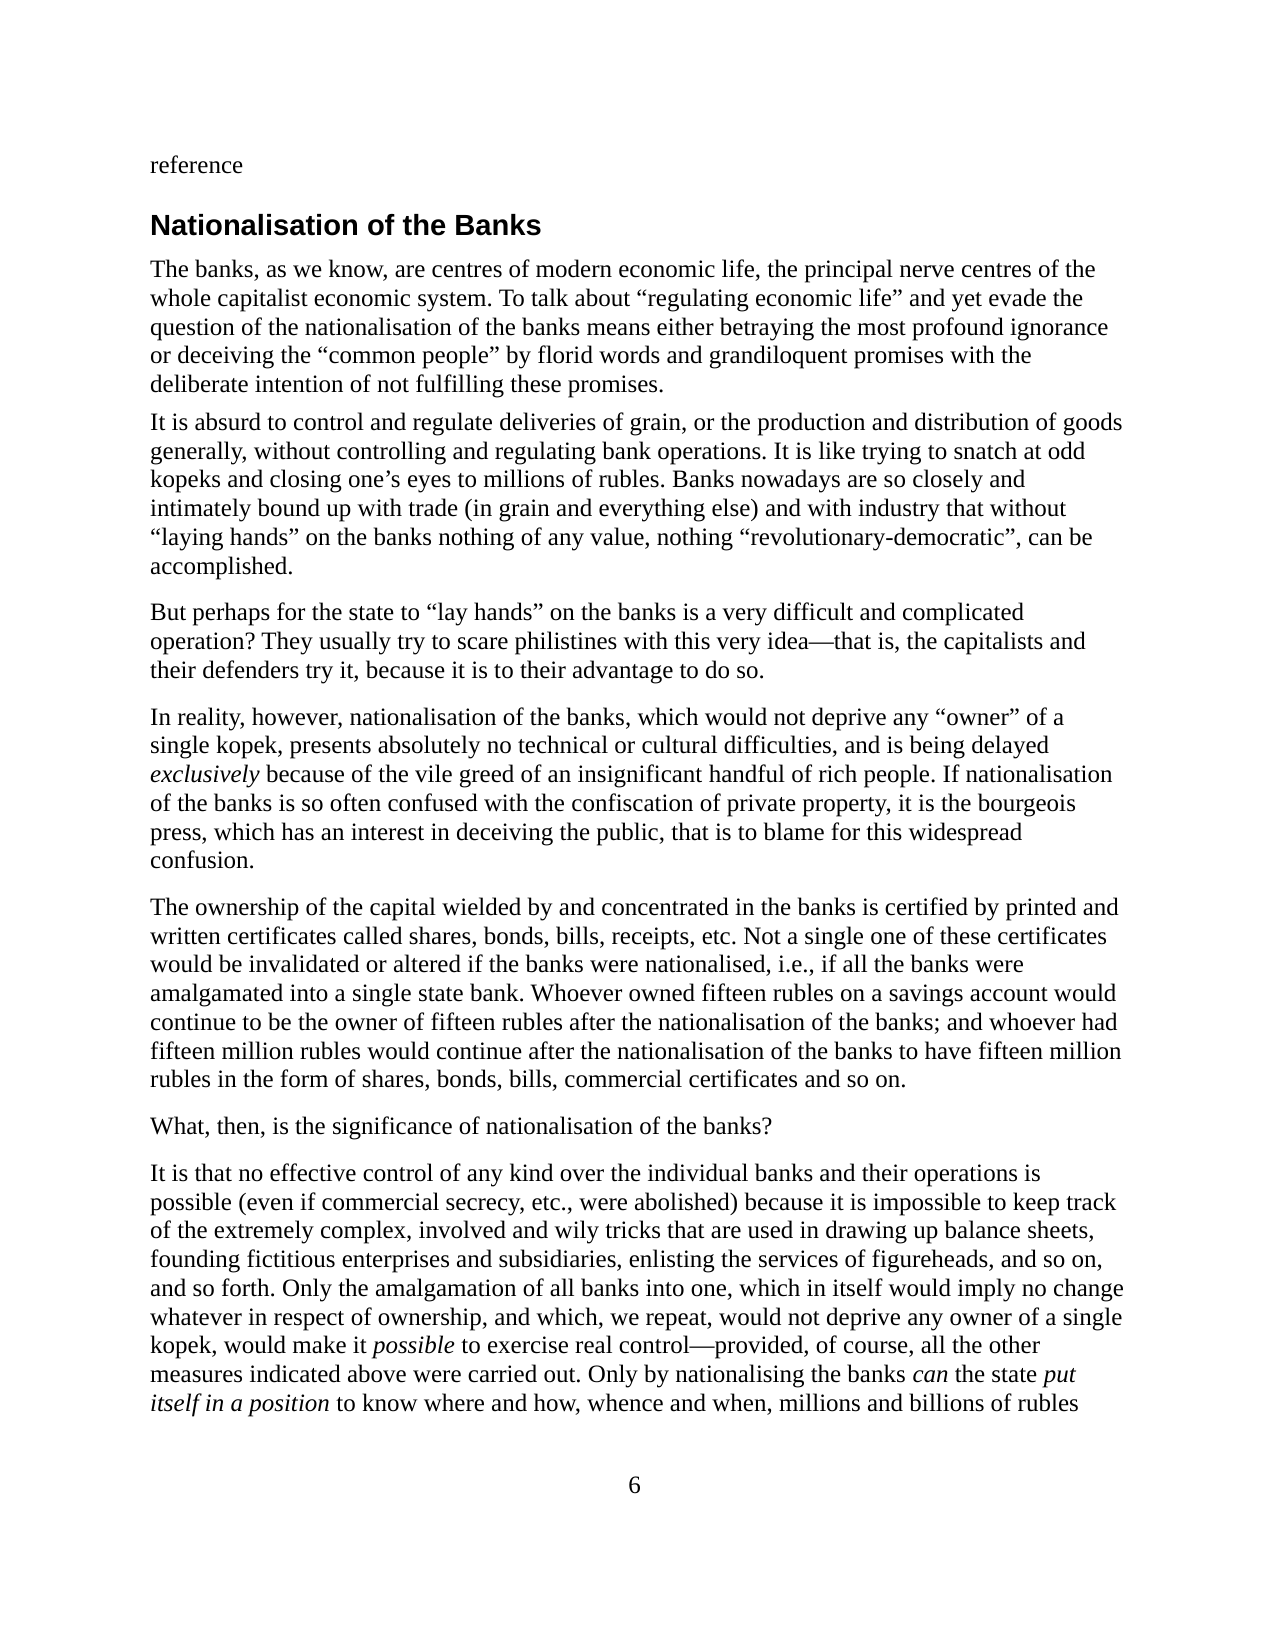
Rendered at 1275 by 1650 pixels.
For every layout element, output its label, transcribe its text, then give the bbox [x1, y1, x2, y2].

text The banks, as we know, are centres of modern economic life, the principal nerve centres of the whole capitalist economic system. To talk about “regulating economic life” and yet evade the question of the nationalisation of the banks means either betraying the most profound ignorance or deceiving the “common people” by florid words and grandiloquent promises with the deliberate intention of not fulfilling these promises. [150, 254, 1125, 398]
text What, then, is the significance of nationalisation of the banks? [150, 1111, 1125, 1140]
subtitle Nationalisation of the Banks [150, 208, 1125, 242]
text In reality, however, nationalisation of the banks, which would not deprive any “owner” of a single kopek, presents absolutely no technical or cultural difficulties, and is being delayed exclusively because of the vile greed of an insignificant handful of rich people. If nationalisation of the banks is so often confused with the confiscation of private property, it is the bourgeois press, which has an interest in deceiving the public, that is to blame for this widespread confusion. [150, 702, 1125, 874]
text It is that no effective control of any kind over the individual banks and their operations is possible (even if commercial secrecy, etc., were abolished) because it is impossible to keep track of the extremely complex, involved and wily tricks that are used in drawing up balance sheets, founding fictitious enterprises and subsidiaries, enlisting the services of figureheads, and so on, and so forth. Only the amalgamation of all banks into one, which in itself would imply no change whatever in respect of ownership, and which, we repeat, would not deprive any owner of a single kopek, would make it possible to exercise real control—provided, of course, all the other measures indicated above were carried out. Only by nationalising the banks can the state put itself in a position to know where and how, whence and when, millions and billions of rubles [150, 1158, 1125, 1417]
text It is absurd to control and regulate deliveries of grain, or the production and distribution of goods generally, without controlling and regulating bank operations. It is like trying to snatch at odd kopeks and closing one’s eyes to millions of rubles. Banks nowadays are so closely and intimately bound up with trade (in grain and everything else) and with industry that without “laying hands” on the banks nothing of any value, nothing “revolutionary-democratic”, can be accomplished. [150, 407, 1125, 579]
text The ownership of the capital wielded by and concentrated in the banks is certified by printed and written certificates called shares, bonds, bills, receipts, etc. Not a single one of these certificates would be invalidated or altered if the banks were nationalised, i.e., if all the banks were amalgamated into a single state bank. Whoever owned fifteen rubles on a savings account would continue to be the owner of fifteen rubles after the nationalisation of the banks; and whoever had fifteen million rubles would continue after the nationalisation of the banks to have fifteen million rubles in the form of shares, bonds, bills, commercial certificates and so on. [150, 892, 1125, 1093]
text But perhaps for the state to “lay hands” on the banks is a very difficult and complicated operation? They usually try to scare philistines with this very idea—that is, the capitalists and their defenders try it, because it is to their advantage to do so. [150, 597, 1125, 684]
